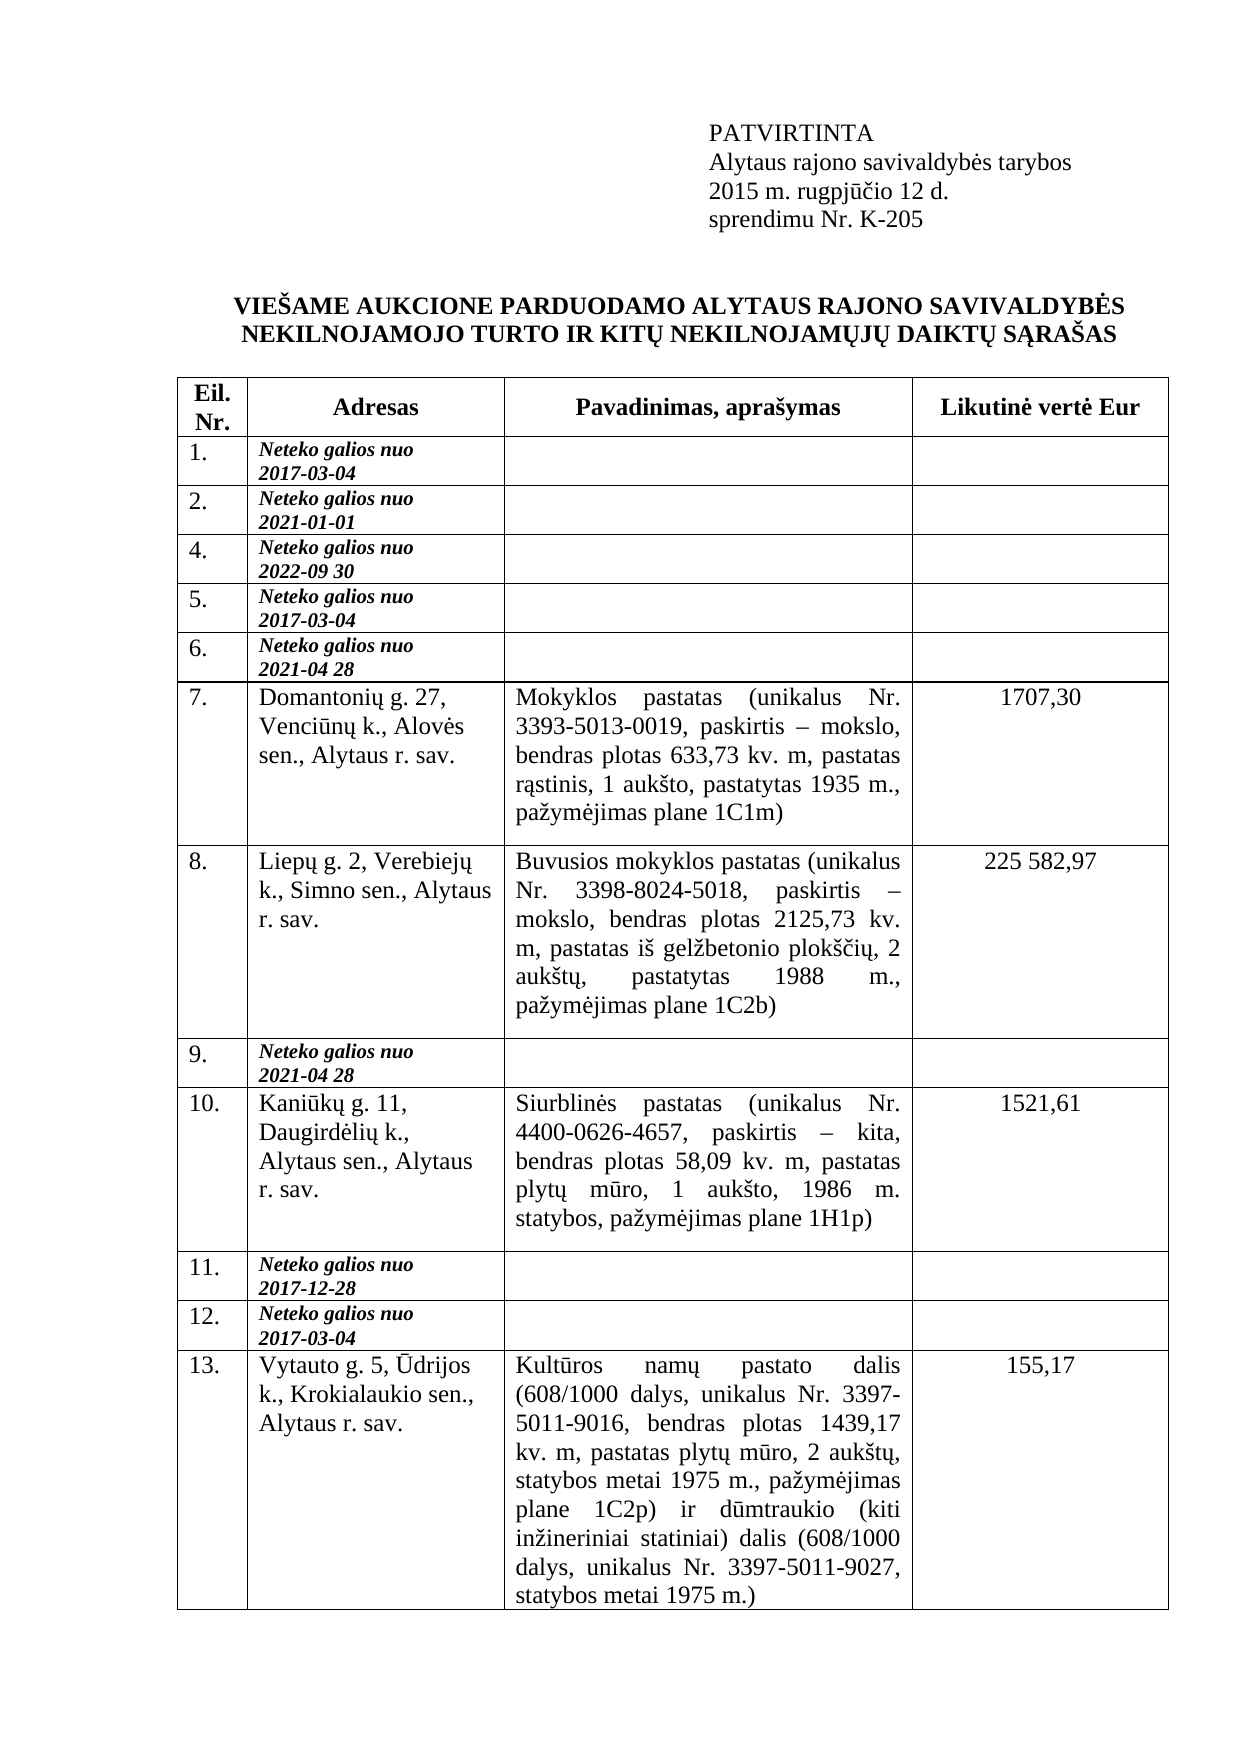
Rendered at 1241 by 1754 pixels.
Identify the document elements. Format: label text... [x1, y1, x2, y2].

table_cell [913, 1039, 1168, 1087]
table_cell [505, 633, 912, 681]
table_header Eil. Nr. [178, 378, 247, 436]
table_cell Neteko galios nuo 2021-01-01 [248, 486, 504, 534]
table_header Adresas [248, 378, 504, 436]
table_cell [505, 1252, 912, 1300]
table_cell Neteko galios nuo 2022-09 30 [248, 535, 504, 583]
table_cell 7. [178, 683, 247, 845]
table_cell Neteko galios nuo 2017-03-04 [248, 584, 504, 632]
text VIEŠAME AUKCIONE PARDUODAMO ALYTAUS RAJONO SAVIVALDYBĖS NEKILNOJAMOJO TURTO IR KITŲ NEKILNOJAMŲJŲ DAIKTŲ SĄRAŠAS [177, 291, 1181, 348]
table_cell [913, 1252, 1168, 1300]
table_cell Kultūros namų pastato dalis (608/1000 dalys, unikalus Nr. 3397-5011-9016, bendras plotas 1439,17 kv. m, pastatas plytų mūro, 2 aukštų, statybos metai 1975 m., pažymėjimas plane 1C2p) ir dūmtraukio (kiti inžineriniai statiniai) dalis (608/1000 dalys, unikalus Nr. 3397-5011-9027, statybos metai 1975 m.) [505, 1351, 912, 1609]
table_cell 1. [178, 437, 247, 485]
table_cell 2. [178, 486, 247, 534]
table_cell 10. [178, 1088, 247, 1251]
table_cell [913, 633, 1168, 681]
text sprendimu Nr. K-205 [177, 204, 1181, 233]
table_header Likutinė vertė Eur [913, 378, 1168, 436]
table_cell Kaniūkų g. 11, Daugirdėlių k., Alytaus sen., Alytaus r. sav. [248, 1088, 504, 1251]
table_header Pavadinimas, aprašymas [505, 378, 912, 436]
table_cell 1521,61 [913, 1088, 1168, 1251]
table_cell [505, 1301, 912, 1349]
table_cell 12. [178, 1301, 247, 1349]
table_cell [913, 437, 1168, 485]
table_cell [913, 584, 1168, 632]
table_cell 4. [178, 535, 247, 583]
table_cell [505, 437, 912, 485]
table_cell 1707,30 [913, 683, 1168, 845]
table_cell 6. [178, 633, 247, 681]
table_cell Vytauto g. 5, Ūdrijos k., Krokialaukio sen., Alytaus r. sav. [248, 1351, 504, 1609]
table_cell Liepų g. 2, Verebiejų k., Simno sen., Alytaus r. sav. [248, 846, 504, 1038]
table_cell 8. [178, 846, 247, 1038]
table_cell 155,17 [913, 1351, 1168, 1609]
table_cell 11. [178, 1252, 247, 1300]
table_cell Neteko galios nuo 2017-12-28 [248, 1252, 504, 1300]
table_cell Buvusios mokyklos pastatas (unikalus Nr. 3398-8024-5018, paskirtis – mokslo, bendras plotas 2125,73 kv. m, pastatas iš gelžbetonio plokščių, 2 aukštų, pastatytas 1988 m., pažymėjimas plane 1C2b) [505, 846, 912, 1038]
table_cell [505, 535, 912, 583]
text Alytaus rajono savivaldybės tarybos [177, 147, 1181, 176]
table_cell [505, 486, 912, 534]
table_cell [505, 1039, 912, 1087]
table_cell Neteko galios nuo 2021-04 28 [248, 1039, 504, 1087]
table_cell Neteko galios nuo 2021-04 28 [248, 633, 504, 681]
table_cell [913, 535, 1168, 583]
text PATVIRTINTA [177, 118, 1181, 147]
table_cell Domantonių g. 27, Venciūnų k., Alovės sen., Alytaus r. sav. [248, 683, 504, 845]
table_cell [505, 584, 912, 632]
table_cell 5. [178, 584, 247, 632]
table_cell Neteko galios nuo 2017-03-04 [248, 1301, 504, 1349]
table_cell [913, 1301, 1168, 1349]
table_cell 13. [178, 1351, 247, 1609]
table_cell [913, 486, 1168, 534]
table_cell 9. [178, 1039, 247, 1087]
table_cell 225 582,97 [913, 846, 1168, 1038]
text 2015 m. rugpjūčio 12 d. [177, 176, 1181, 204]
table_cell Mokyklos pastatas (unikalus Nr. 3393-5013-0019, paskirtis – mokslo, bendras plotas 633,73 kv. m, pastatas rąstinis, 1 aukšto, pastatytas 1935 m., pažymėjimas plane 1C1m) [505, 683, 912, 845]
table_cell Siurblinės pastatas (unikalus Nr. 4400-0626-4657, paskirtis – kita, bendras plotas 58,09 kv. m, pastatas plytų mūro, 1 aukšto, 1986 m. statybos, pažymėjimas plane 1H1p) [505, 1088, 912, 1251]
table_cell Neteko galios nuo 2017-03-04 [248, 437, 504, 485]
